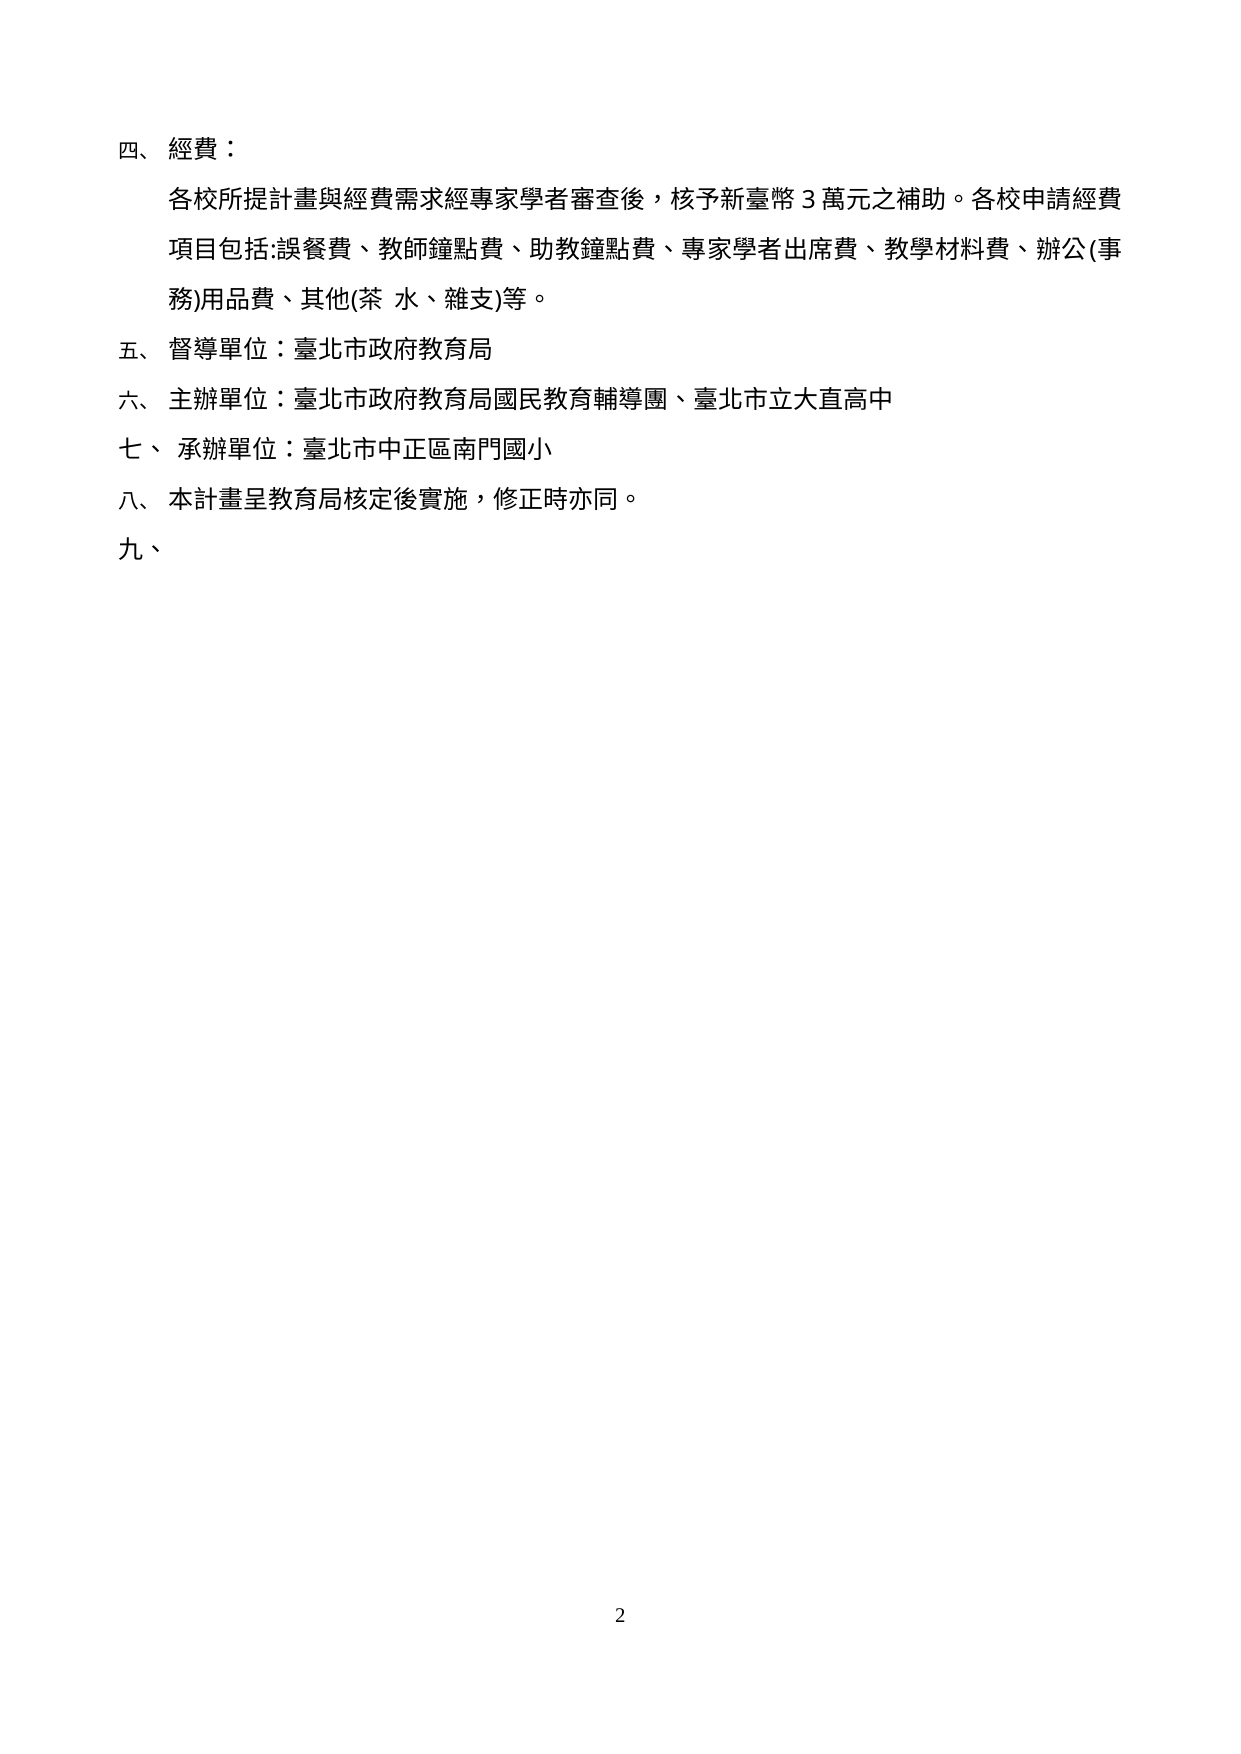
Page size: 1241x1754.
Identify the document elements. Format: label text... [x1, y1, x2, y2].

list 經費： [118, 118, 1122, 168]
list 本計畫呈教育局核定後實施，修正時亦同。 [118, 468, 1122, 518]
list 督導單位：臺北市政府教育局 [118, 318, 1122, 368]
list 承辦單位：臺北市中正區南門國小 [118, 418, 1122, 468]
list 主辦單位：臺北市政府教育局國民教育輔導團、臺北市立大直高中 [118, 368, 1122, 418]
list 各校所提計畫與經費需求經專家學者審查後，核予新臺幣3萬元之補助。各校申請經費項目包括:誤餐費、教師鐘點費、助教鐘點費、專家學者出席費、教學材料費、辦公(事務)用品費、其他(茶 水、雜支)等。 [168, 168, 1122, 318]
